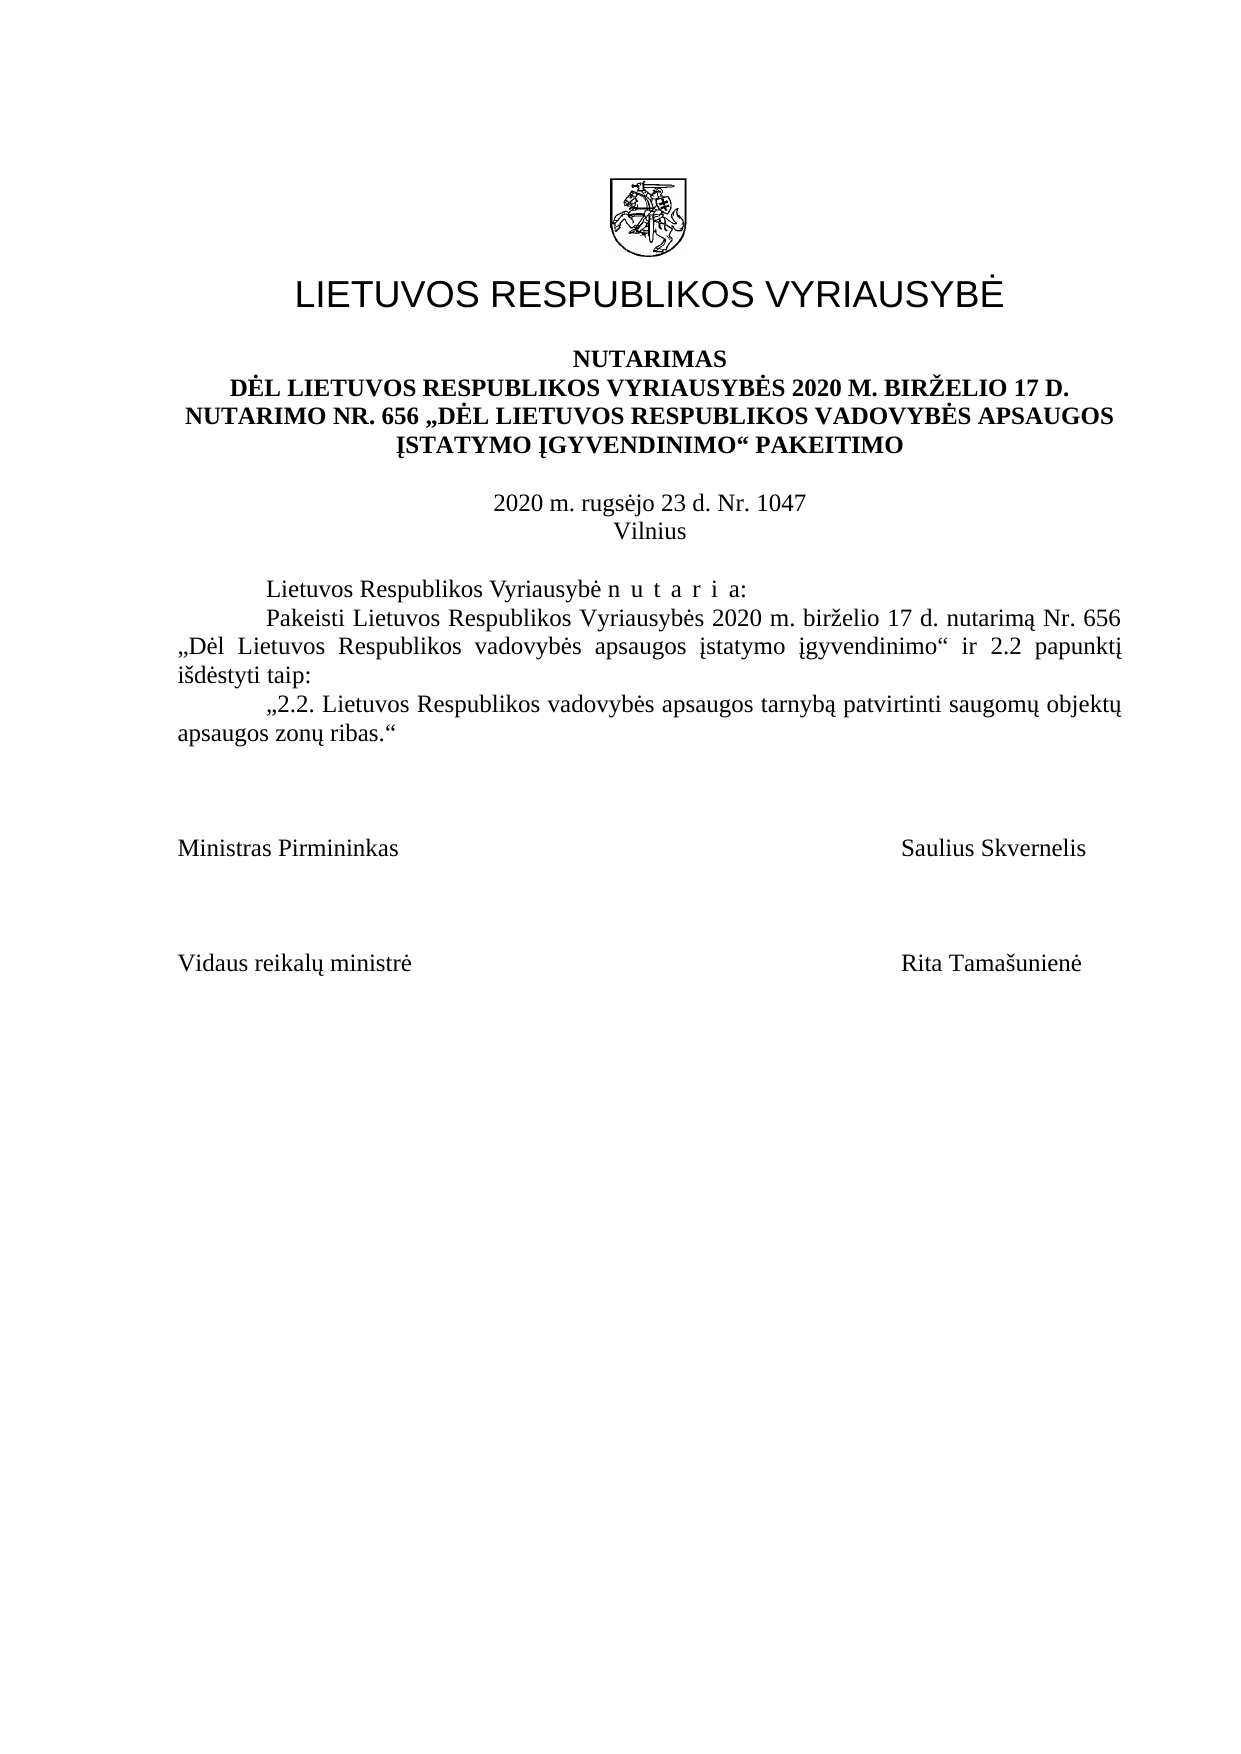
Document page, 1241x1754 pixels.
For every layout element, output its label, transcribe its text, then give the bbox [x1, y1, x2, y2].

text Lietuvos Respublikos Vyriausybė nutaria: [177, 574, 1122, 603]
text Vidaus reikalų ministrė Rita Tamašunienė [177, 948, 1122, 976]
text Vilnius [177, 516, 1122, 545]
text Ministras Pirmininkas Saulius Skvernelis [177, 833, 1122, 861]
text 2020 m. rugsėjo 23 d. Nr. 1047 [177, 488, 1122, 516]
text Pakeisti Lietuvos Respublikos Vyriausybės 2020 m. birželio 17 d. nutarimą Nr. 656 „Dėl Lietuvos Respublikos vadovybės apsaugos įstatymo įgyvendinimo“ ir 2.2 papunktį išdėstyti taip: [177, 603, 1122, 689]
text „2.2. Lietuvos Respublikos vadovybės apsaugos tarnybą patvirtinti saugomų objektų apsaugos zonų ribas.“ [177, 689, 1122, 746]
text DĖL LIETUVOS RESPUBLIKOS VYRIAUSYBĖS 2020 M. BIRŽELIO 17 D. NUTARIMO NR. 656 „DĖL LIETUVOS RESPUBLIKOS VADOVYBĖS APSAUGOS ĮSTATYMO ĮGYVENDINIMO“ PAKEITIMO [177, 373, 1122, 459]
text Lietuvos Respublikos Vyriausybė [177, 272, 1122, 315]
text nutarimas [177, 344, 1122, 373]
